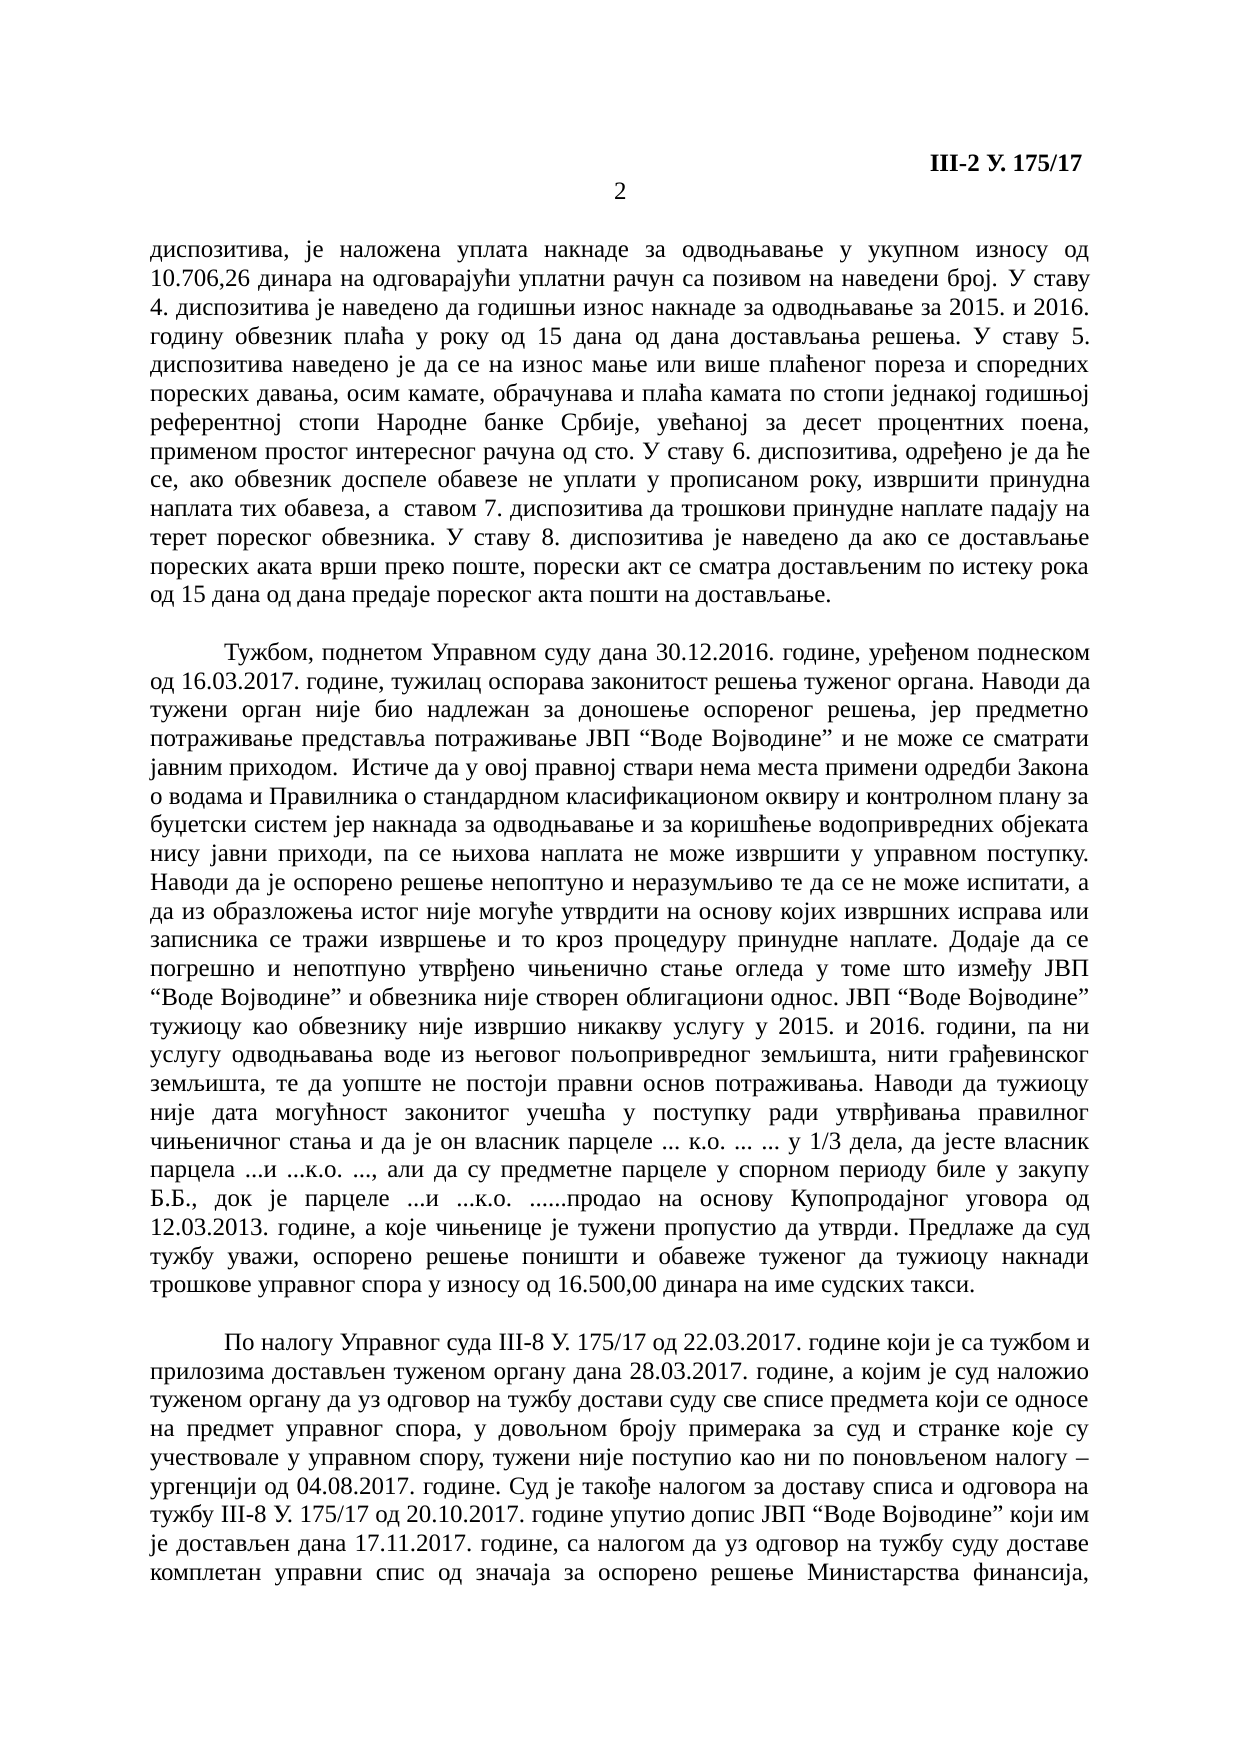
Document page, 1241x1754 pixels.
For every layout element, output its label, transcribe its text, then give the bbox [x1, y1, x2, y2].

text Тужбом, поднетом Управном суду дана 30.12.2016. године, уређеном поднеском од 16.03.2017. године, тужилац оспорава законитост решења туженог органа. Наводи да тужени орган није био надлежан за доношење оспореног решења, јер предметно потраживање представља потраживање ЈВП “Воде Војводине” и не може се сматрати јавним приходом. Истиче да у овој правној ствари нема места примени одредби Закона о водама и Правилника о стандардном класификационом оквиру и контролном плану за буџетски систем јер накнада за одводњавање и за коришћење водопривредних објеката нису јавни приходи, па се њихова наплата не може извршити у управном поступку. Наводи да је оспорено решење непоптуно и неразумљиво те да се не може испитати, а да из образложења истог није могуће утврдити на основу којих извршних исправа или записника се тражи извршење и то кроз процедуру принудне наплате. Додаје да се погрешно и непотпуно утврђено чињенично стање огледа у томе што између ЈВП “Воде Војводине” и обвезника није створен облигациони однос. ЈВП “Воде Војводине” тужиоцу као обвезнику није извршио никакву услугу у 2015. и 2016. години, па ни услугу одводњавања воде из његовог пољопривредног земљишта, нити грађевинског земљишта, те да уопште не постоји правни основ потраживања. Наводи да тужиоцу није дата могућност законитог учешћа у поступку ради утврђивања правилног чињеничног стања и да је он власник парцеле ... к.о. ... ... у 1/3 дела, да јесте власник парцела ...и ...к.о. ..., али да су предметне парцеле у спорном периоду биле у закупу Б.Б., док је парцеле ...и ...к.о. ......продао на основу Купопродајног уговора од 12.03.2013. године, а које чињенице је тужени пропустио да утврди. Предлаже да суд тужбу уважи, оспорено решење поништи и обавеже туженог да тужиоцу накнади трошкове управног спора у износу од 16.500,00 динара на име судских такси. [150, 637, 1090, 1298]
text По налогу Управног суда III-8 У. 175/17 од 22.03.2017. године који је са тужбом и прилозима достављен туженом органу дана 28.03.2017. године, а којим је суд наложио туженом органу да уз одговор на тужбу достави суду све списе предмета који се односе на предмет управног спора, у довољном броју примерака за суд и странке које су учествовале у управном спору, тужени није поступио као ни по поновљеном налогу – ургенцији од 04.08.2017. године. Суд је такође налогом за доставу списа и одговора на тужбу III-8 У. 175/17 од 20.10.2017. године упутио допис ЈВП “Воде Војводине” који им је достављен дана 17.11.2017. године, са налогом да уз одговор на тужбу суду доставе комплетан управни спис од значаја за оспорено решење Министарства финансија, [150, 1327, 1090, 1586]
text диспозитива, је наложена уплата накнаде за одводњавање у укупном износу од 10.706,26 динара на одговарајући уплатни рачун са позивом на наведени број. У ставу 4. диспозитива је наведено да годишњи износ накнаде за одводњавање за 2015. и 2016. годину обвезник плаћа у року од 15 дана од дана достављања решења. У ставу 5. диспозитива наведено је да се на износ мање или више плаћеног пореза и споредних пореских давања, осим камате, обрачунава и плаћа камата по стопи једнакој годишњој референтној стопи Народне банке Србије, увећаној за десет процентних поена, применом простог интересног рачуна од сто. У ставу 6. диспозитива, одређено је да ће се, ако обвезник доспеле обавезе не уплати у прописаном року, извршити принудна наплата тих обавеза, а ставом 7. диспозитива да трошкови принудне наплате падају на терет пореског обвезника. У ставу 8. диспозитива је наведено да ако се достављање пореских аката врши преко поште, порески акт се сматра достављеним по истеку рока од 15 дана од дана предаје пореског акта пошти на достављање. [150, 234, 1090, 608]
